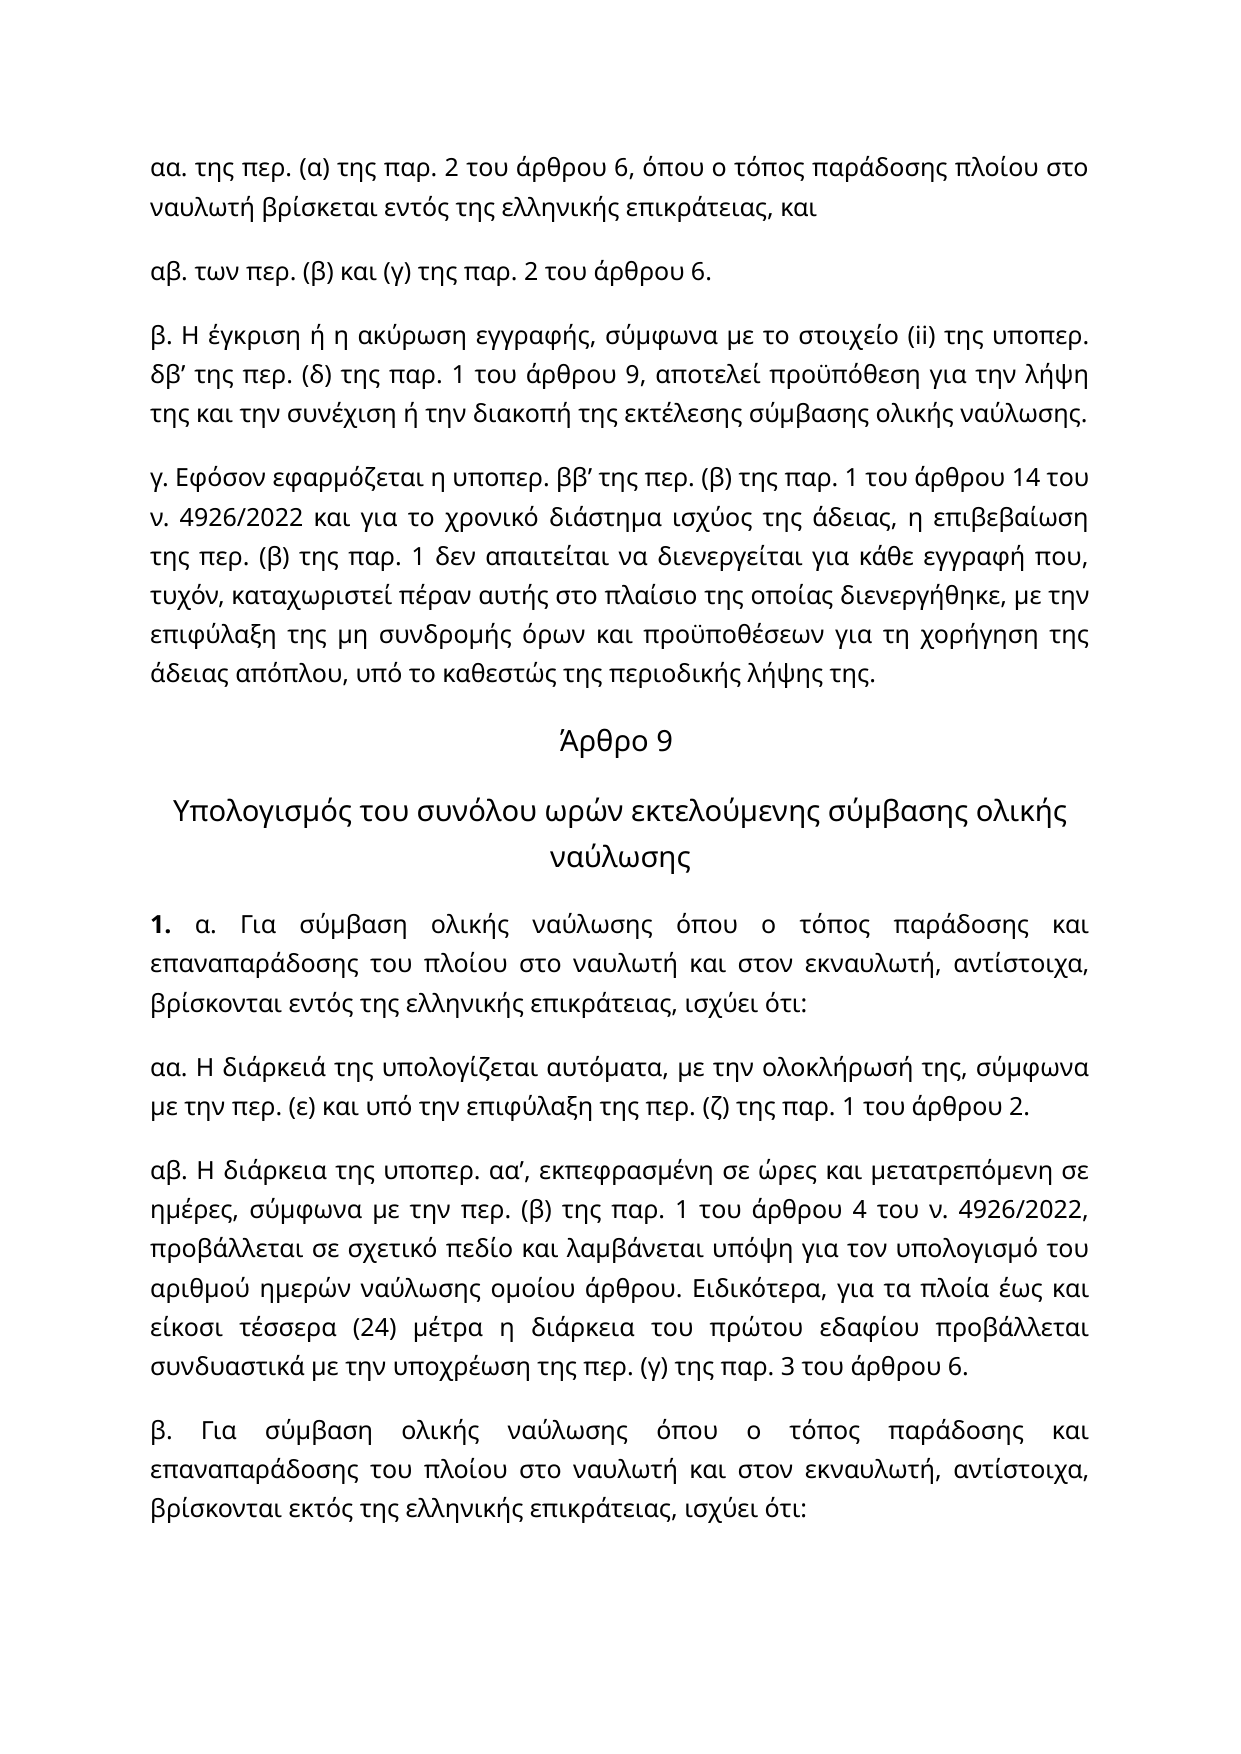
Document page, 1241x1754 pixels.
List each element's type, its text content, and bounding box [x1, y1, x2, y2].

text γ. Εφόσον εφαρμόζεται η υποπερ. ββ’ της περ. (β) της παρ. 1 του άρθρου 14 του ν. 4926/2022 και για το χρονικό διάστημα ισχύος της άδειας, η επιβεβαίωση της περ. (β) της παρ. 1 δεν απαιτείται να διενεργείται για κάθε εγγραφή που, τυχόν, καταχωριστεί πέραν αυτής στο πλαίσιο της οποίας διενεργήθηκε, με την επιφύλαξη της μη συνδρομής όρων και προϋποθέσεων για τη χορήγηση της άδειας απόπλου, υπό το καθεστώς της περιοδικής λήψης της. [150, 460, 1090, 690]
text 1. α. Για σύμβαση ολικής ναύλωσης όπου ο τόπος παράδοσης και επαναπαράδοσης του πλοίου στο ναυλωτή και στον εκναυλωτή, αντίστοιχα, βρίσκονται εντός της ελληνικής επικράτειας, ισχύει ότι: [150, 907, 1090, 1019]
text αα. Η διάρκειά της υπολογίζεται αυτόματα, με την ολοκλήρωσή της, σύμφωνα με την περ. (ε) και υπό την επιφύλαξη της περ. (ζ) της παρ. 1 του άρθρου 2. [150, 1049, 1090, 1123]
subtitle Υπολογισμός του συνόλου ωρών εκτελούμενης σύμβασης ολικής ναύλωσης [150, 791, 1090, 876]
text αβ. των περ. (β) και (γ) της παρ. 2 του άρθρου 6. [150, 253, 1090, 287]
text β. Για σύμβαση ολικής ναύλωσης όπου ο τόπος παράδοσης και επαναπαράδοσης του πλοίου στο ναυλωτή και στον εκναυλωτή, αντίστοιχα, βρίσκονται εκτός της ελληνικής επικράτειας, ισχύει ότι: [150, 1413, 1090, 1525]
subtitle Άρθρο 9 [150, 720, 1090, 760]
text αβ. Η διάρκεια της υποπερ. αα’, εκπεφρασμένη σε ώρες και μετατρεπόμενη σε ημέρες, σύμφωνα με την περ. (β) της παρ. 1 του άρθρου 4 του ν. 4926/2022, προβάλλεται σε σχετικό πεδίο και λαμβάνεται υπόψη για τον υπολογισμό του αριθμού ημερών ναύλωσης ομοίου άρθρου. Ειδικότερα, για τα πλοία έως και είκοσι τέσσερα (24) μέτρα η διάρκεια του πρώτου εδαφίου προβάλλεται συνδυαστικά με την υποχρέωση της περ. (γ) της παρ. 3 του άρθρου 6. [150, 1153, 1090, 1383]
text αα. της περ. (α) της παρ. 2 του άρθρου 6, όπου ο τόπος παράδοσης πλοίου στο ναυλωτή βρίσκεται εντός της ελληνικής επικράτειας, και [150, 150, 1090, 223]
text β. Η έγκριση ή η ακύρωση εγγραφής, σύμφωνα με το στοιχείο (ii) της υποπερ. δβ’ της περ. (δ) της παρ. 1 του άρθρου 9, αποτελεί προϋπόθεση για την λήψη της και την συνέχιση ή την διακοπή της εκτέλεσης σύμβασης ολικής ναύλωσης. [150, 317, 1090, 430]
